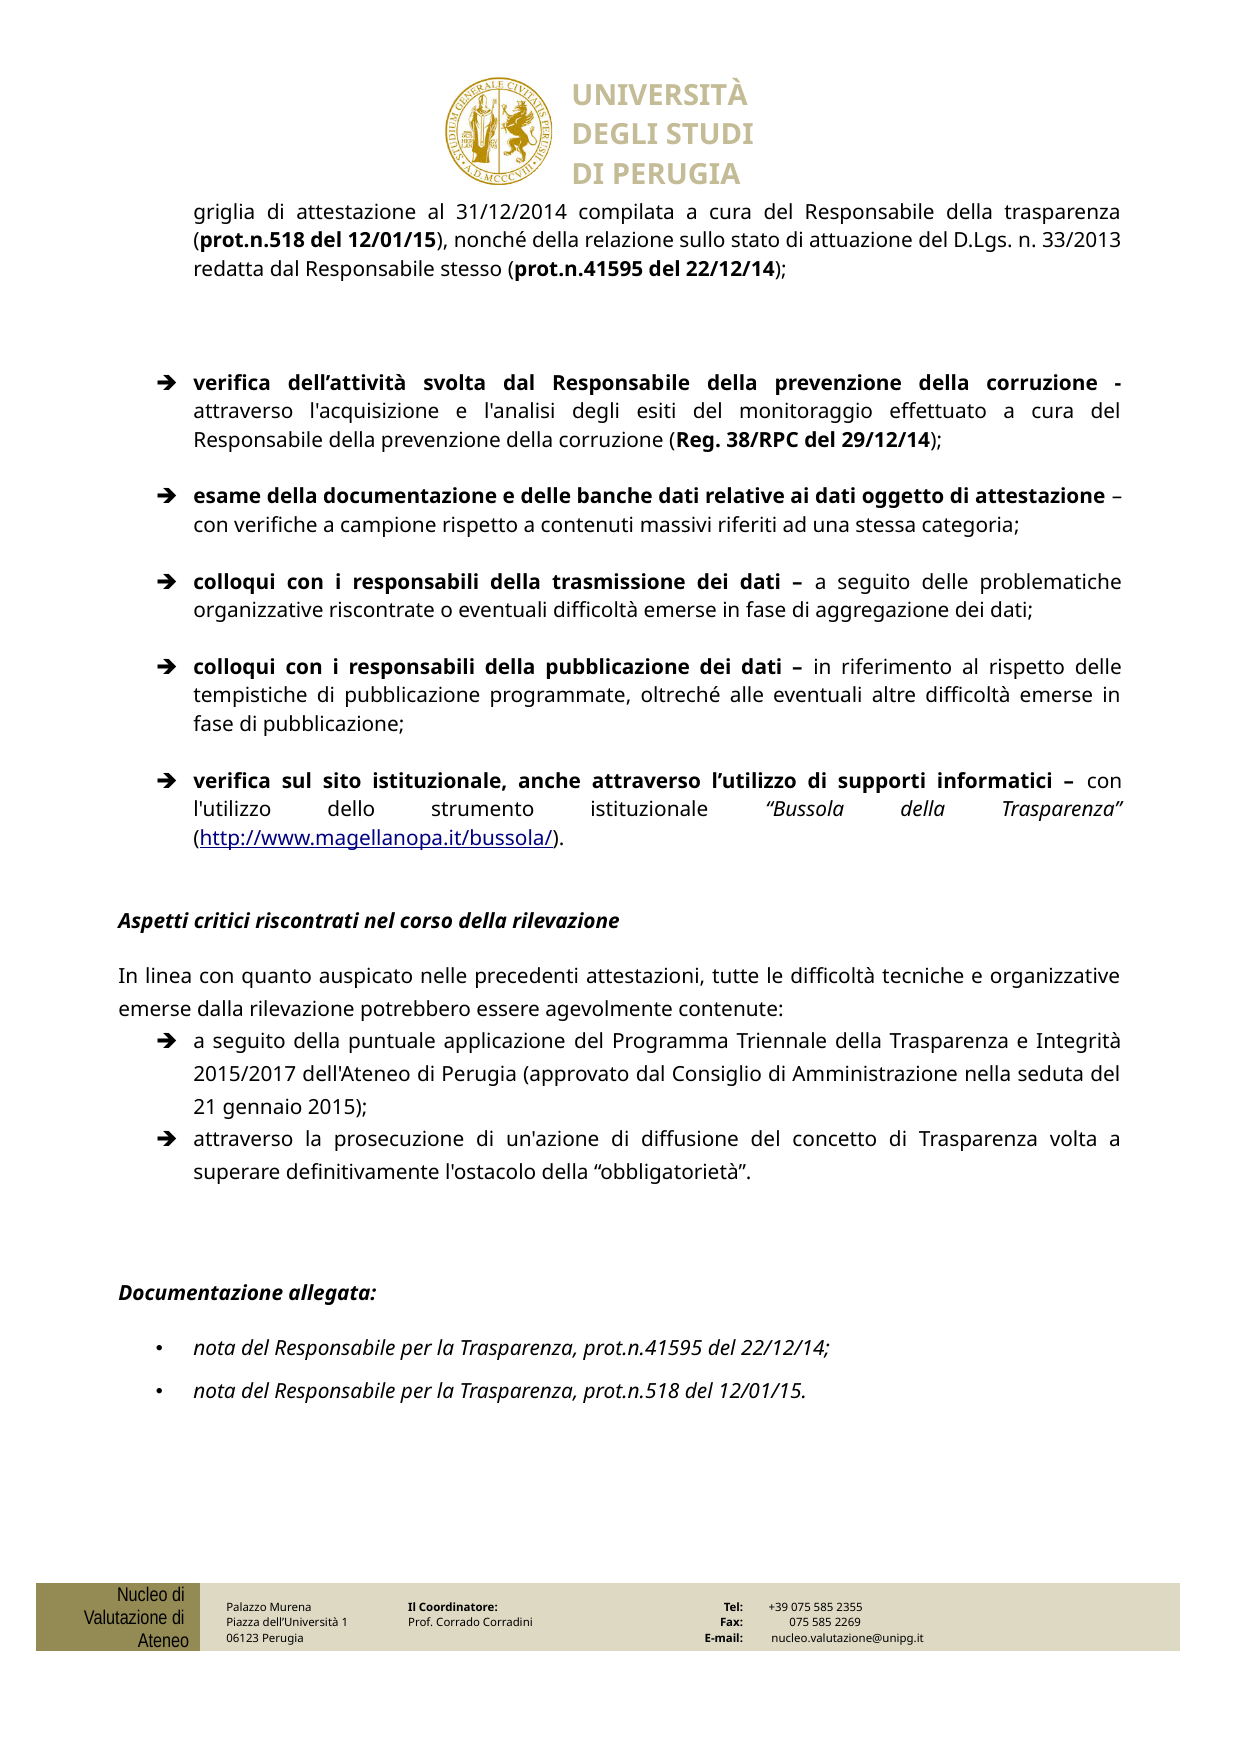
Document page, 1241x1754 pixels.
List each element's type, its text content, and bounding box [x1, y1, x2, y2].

list colloqui con i responsabili della pubblicazione dei dati – in riferimento al rispetto delle tempistiche di pubblicazione programmate, oltreché alle eventuali altre difficoltà emerse in fase di pubblicazione; [156, 652, 1122, 737]
list griglia di attestazione al 31/12/2014 compilata a cura del Responsabile della trasparenza (prot.n.518 del 12/01/15), nonché della relazione sullo stato di attuazione del D.Lgs. n. 33/2013 redatta dal Responsabile stesso (prot.n.41595 del 22/12/14); [156, 197, 1122, 282]
list colloqui con i responsabili della trasmissione dei dati – a seguito delle problematiche organizzative riscontrate o eventuali difficoltà emerse in fase di aggregazione dei dati; [156, 567, 1122, 624]
text Aspetti critici riscontrati nel corso della rilevazione [118, 906, 1122, 935]
list verifica dell’attività svolta dal Responsabile della prevenzione della corruzione - attraverso l'acquisizione e l'analisi degli esiti del monitoraggio effettuato a cura del Responsabile della prevenzione della corruzione (Reg. 38/RPC del 29/12/14); [156, 368, 1122, 453]
list verifica sul sito istituzionale, anche attraverso l’utilizzo di supporti informatici – con l'utilizzo dello strumento istituzionale “Bussola della Trasparenza” (http://www.magellanopa.it/bussola/). [156, 766, 1122, 851]
list nota del Responsabile per la Trasparenza, prot.n.41595 del 22/12/14; [156, 1333, 1122, 1362]
list nota del Responsabile per la Trasparenza, prot.n.518 del 12/01/15. [156, 1376, 1122, 1404]
picture [443, 76, 553, 185]
text In linea con quanto auspicato nelle precedenti attestazioni, tutte le difficoltà tecniche e organizzative emerse dalla rilevazione potrebbero essere agevolmente contenute: [118, 961, 1122, 1022]
list a seguito della puntuale applicazione del Programma Triennale della Trasparenza e Integrità 2015/2017 dell'Ateneo di Perugia (approvato dal Consiglio di Amministrazione nella seduta del 21 gennaio 2015); [156, 1027, 1122, 1120]
list attraverso la prosecuzione di un'azione di diffusione del concetto di Trasparenza volta a superare definitivamente l'ostacolo della “obbligatorietà”. [156, 1124, 1122, 1186]
list esame della documentazione e delle banche dati relative ai dati oggetto di attestazione – con verifiche a campione rispetto a contenuti massivi riferiti ad una stessa categoria; [156, 482, 1122, 538]
text Documentazione allegata: [118, 1278, 1122, 1307]
